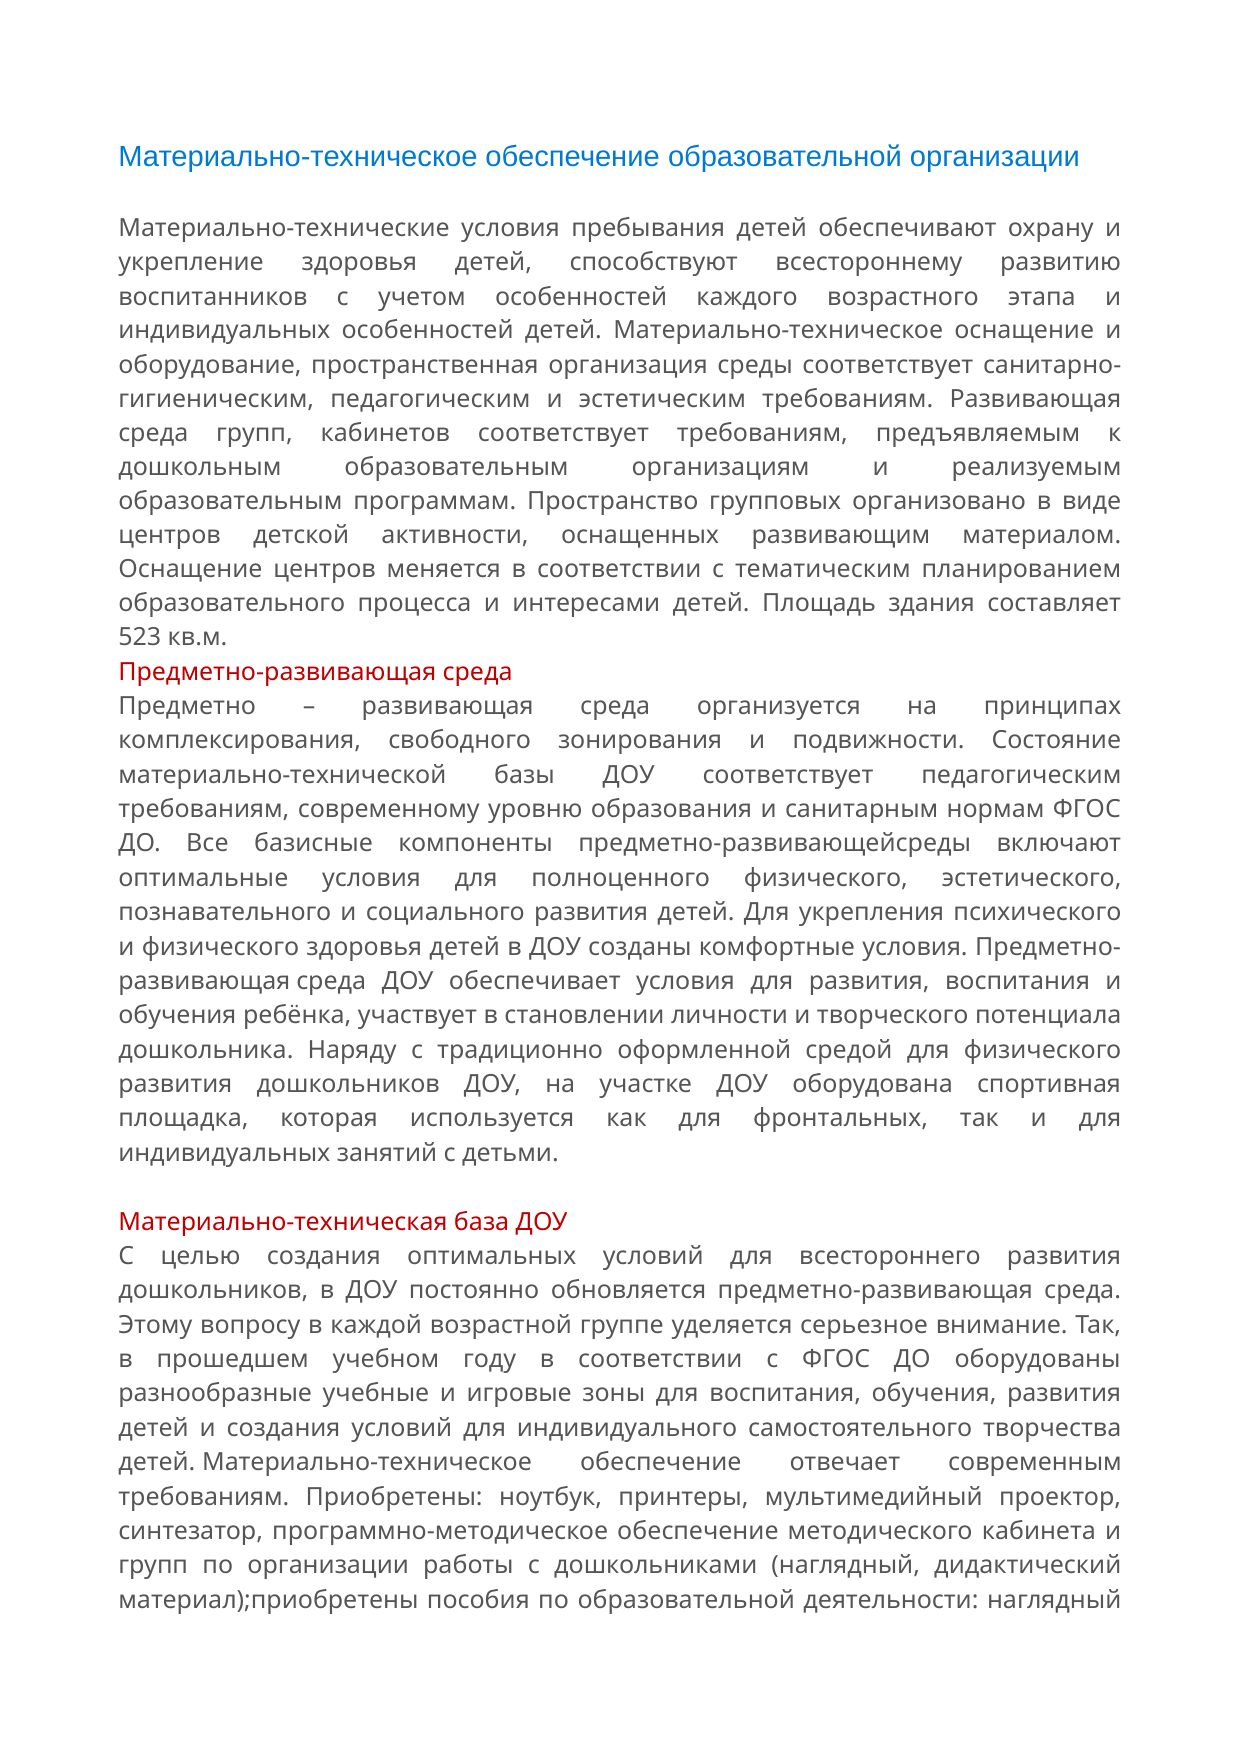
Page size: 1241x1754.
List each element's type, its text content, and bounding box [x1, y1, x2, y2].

text Предметно – развивающая среда организуется на принципах комплексирования, свободного зонирования и подвижности. Состояние материально-технической базы ДОУ соответствует педагогическим требованиям, современному уровню образования и санитарным нормам ФГОС ДО. Все базисные компоненты предметно-развивающейсреды включают оптимальные условия для полноценного физического, эстетического, познавательного и социального развития детей. Для укрепления психического и физического здоровья детей в ДОУ созданы комфортные условия. Предметно-развивающая среда ДОУ обеспечивает условия для развития, воспитания и обучения ребёнка, участвует в становлении личности и творческого потенциала дошкольника. Наряду с традиционно оформленной средой для физического развития дошкольников ДОУ, на участке ДОУ оборудована спортивная площадка, которая используется как для фронтальных, так и для индивидуальных занятий с детьми. [118, 687, 1122, 1168]
text С целью создания оптимальных условий для всестороннего развития дошкольников, в ДОУ постоянно обновляется предметно-развивающая среда. Этому вопросу в каждой возрастной группе уделяется серьезное внимание. Так, в прошедшем учебном году в соответствии с ФГОС ДО оборудованы разнообразные учебные и игровые зоны для воспитания, обучения, развития детей и создания условий для индивидуального самостоятельного творчества детей. Материально-техническое обеспечение отвечает современным требованиям. Приобретены: ноутбук, принтеры, мультимедийный проектор, синтезатор, программно-методическое обеспечение методического кабинета и групп по организации работы с дошкольниками (наглядный, дидактический материал);приобретены пособия по образовательной деятельности: наглядный [118, 1237, 1122, 1615]
text Предметно-развивающая среда [118, 653, 1122, 687]
subtitle Материально-техническое обеспечение образовательной организации [118, 139, 1122, 172]
text Материально-техническая база ДОУ [118, 1203, 1122, 1237]
text Материально-технические условия пребывания детей обеспечивают охрану и укрепление здоровья детей, способствуют всестороннему развитию воспитанников с учетом особенностей каждого возрастного этапа и индивидуальных особенностей детей. Материально-техническое оснащение и оборудование, пространственная организация среды соответствует санитарно-гигиеническим, педагогическим и эстетическим требованиям. Развивающая среда групп, кабинетов соответствует требованиям, предъявляемым к дошкольным образовательным организациям и реализуемым образовательным программам. Пространство групповых организовано в виде центров детской активности, оснащенных развивающим материалом. Оснащение центров меняется в соответствии с тематическим планированием образовательного процесса и интересами детей. Площадь здания составляет 523 кв.м. [118, 210, 1122, 653]
